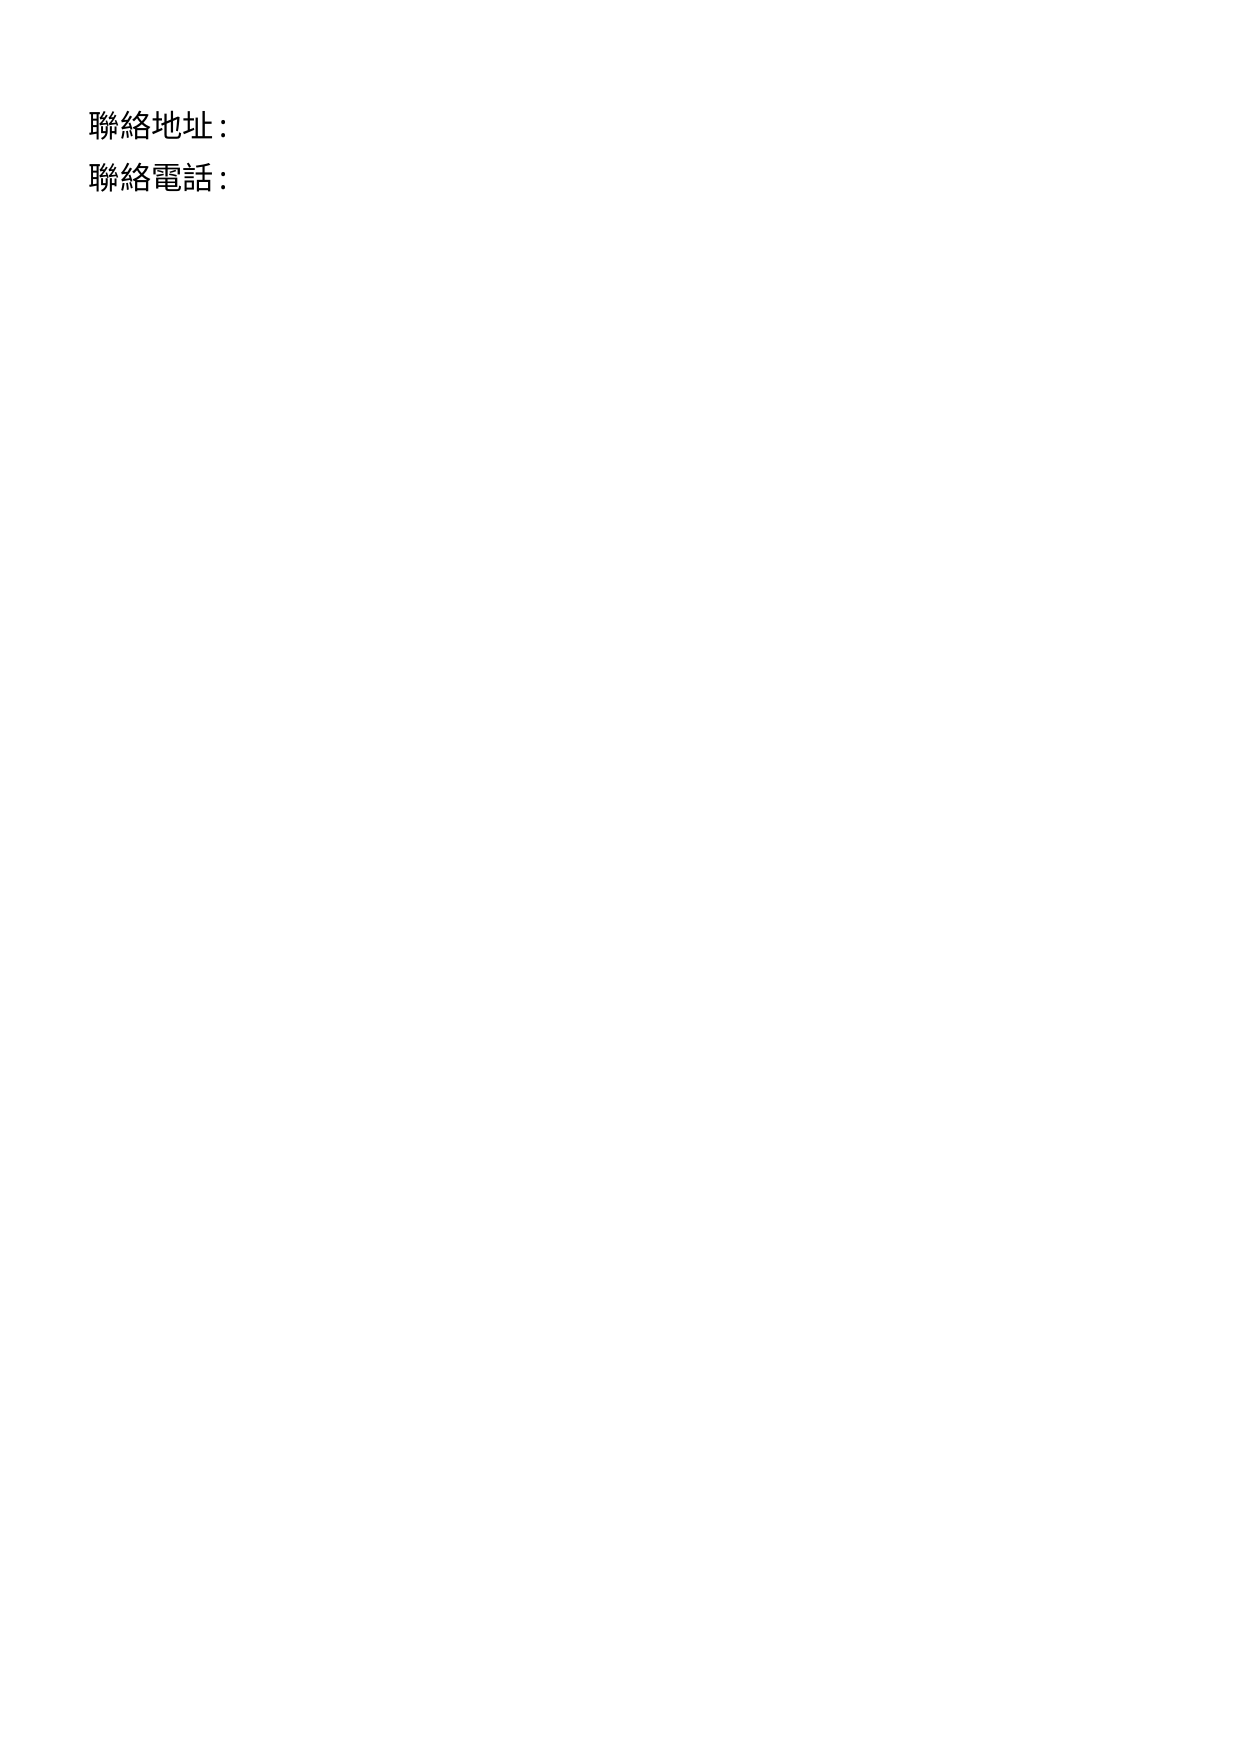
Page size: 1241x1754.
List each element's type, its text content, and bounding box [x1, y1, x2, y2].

text 聯絡電話: [89, 148, 1152, 200]
text 聯絡地址: [89, 96, 1152, 148]
